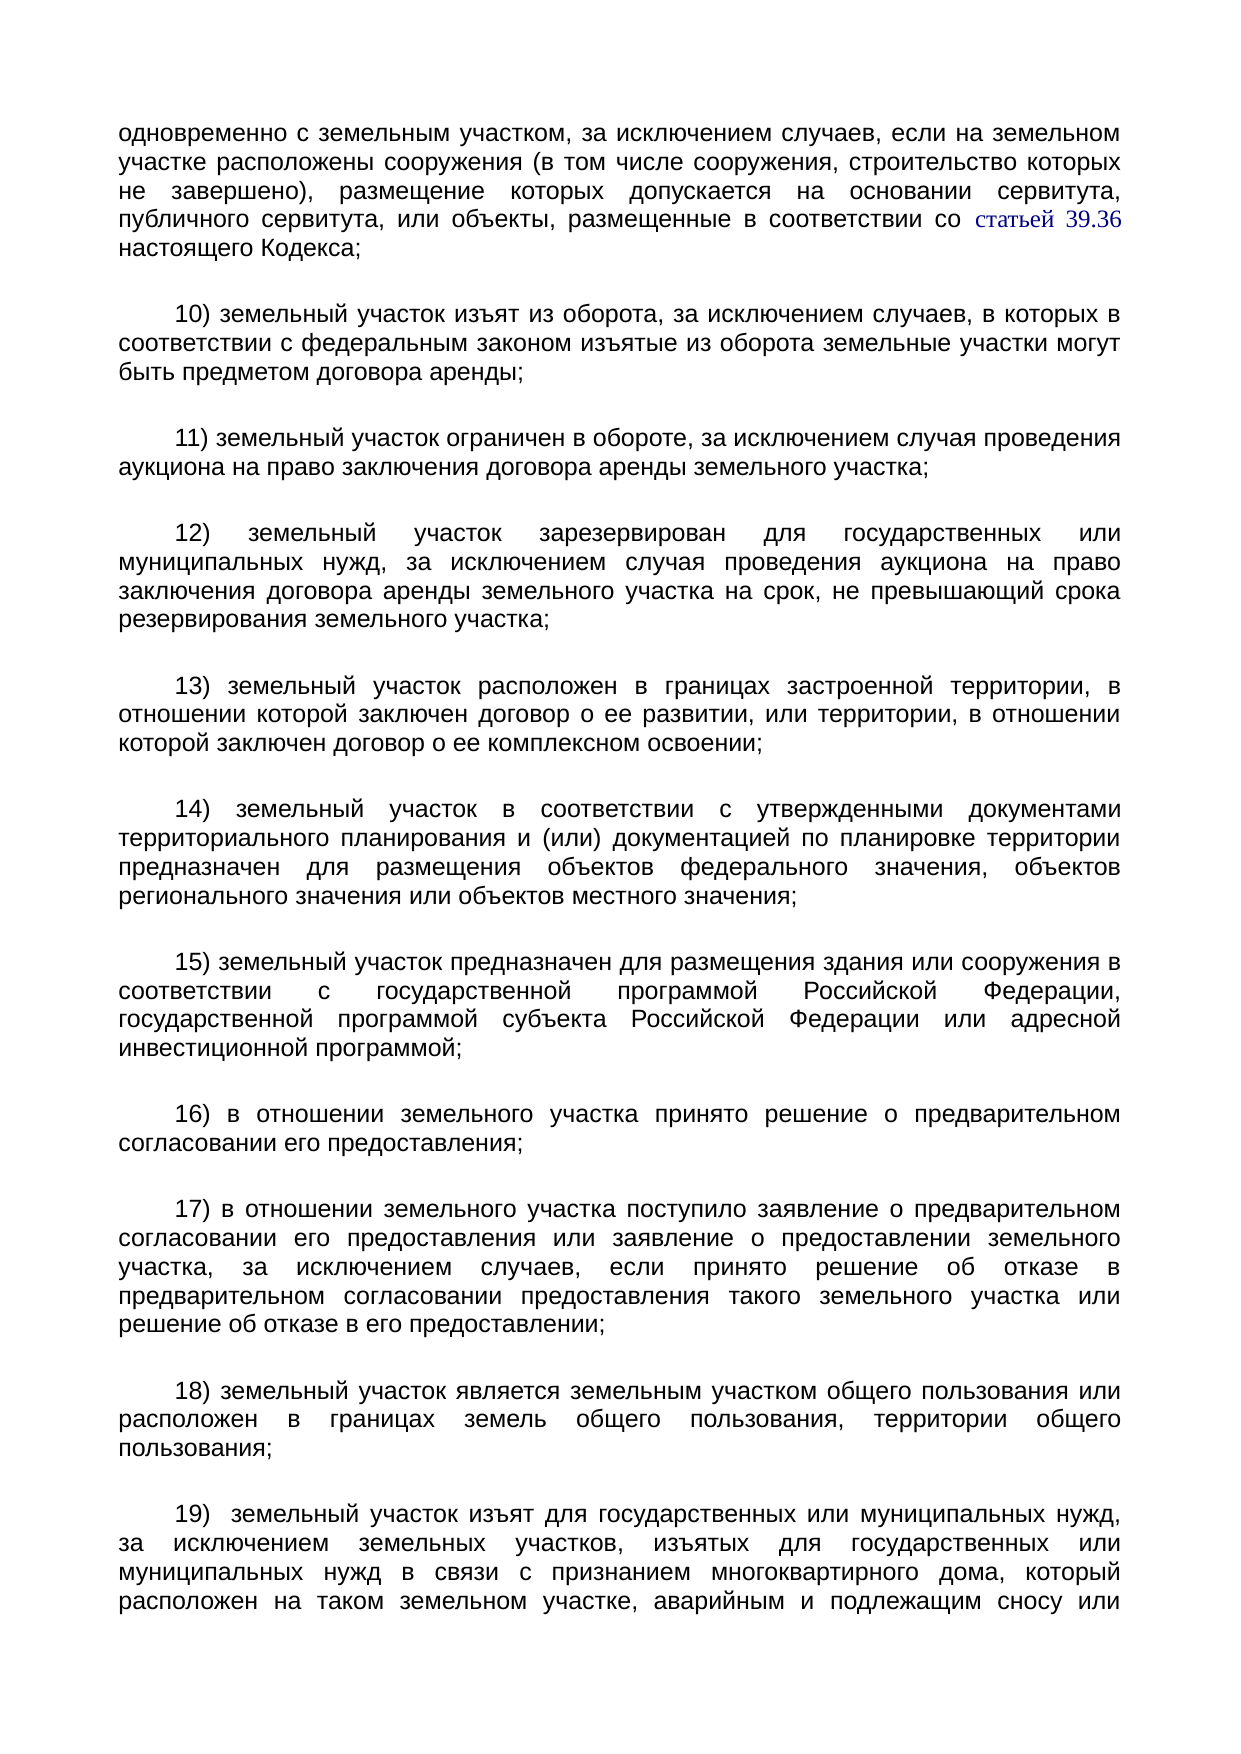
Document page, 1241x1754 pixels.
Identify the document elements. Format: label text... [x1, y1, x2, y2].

text 10) земельный участок изъят из оборота, за исключением случаев, в которых в соответствии с федеральным законом изъятые из оборота земельные участки могут быть предметом договора аренды; [118, 299, 1122, 386]
text 13) земельный участок расположен в границах застроенной территории, в отношении которой заключен договор о ее развитии, или территории, в отношении которой заключен договор о ее комплексном освоении; [118, 671, 1122, 757]
text одновременно с земельным участком, за исключением случаев, если на земельном участке расположены сооружения (в том числе сооружения, строительство которых не завершено), размещение которых допускается на основании сервитута, публичного сервитута, или объекты, размещенные в соответствии со статьей 39.36 настоящего Кодекса; [118, 118, 1122, 262]
text 18) земельный участок является земельным участком общего пользования или расположен в границах земель общего пользования, территории общего пользования; [118, 1376, 1122, 1462]
text 12) земельный участок зарезервирован для государственных или муниципальных нужд, за исключением случая проведения аукциона на право заключения договора аренды земельного участка на срок, не превышающий срока резервирования земельного участка; [118, 518, 1122, 633]
text 14) земельный участок в соответствии с утвержденными документами территориального планирования и (или) документацией по планировке территории предназначен для размещения объектов федерального значения, объектов регионального значения или объектов местного значения; [118, 794, 1122, 909]
list земельный участок изъят для государственных или муниципальных нужд, за исключением земельных участков, изъятых для государственных или муниципальных нужд в связи с признанием многоквартирного дома, который расположен на таком земельном участке, аварийным и подлежащим сносу или [118, 1499, 1122, 1614]
text 11) земельный участок ограничен в обороте, за исключением случая проведения аукциона на право заключения договора аренды земельного участка; [118, 423, 1122, 481]
text 17) в отношении земельного участка поступило заявление о предварительном согласовании его предоставления или заявление о предоставлении земельного участка, за исключением случаев, если принято решение об отказе в предварительном согласовании предоставления такого земельного участка или решение об отказе в его предоставлении; [118, 1194, 1122, 1338]
text 15) земельный участок предназначен для размещения здания или сооружения в соответствии с государственной программой Российской Федерации, государственной программой субъекта Российской Федерации или адресной инвестиционной программой; [118, 947, 1122, 1062]
text 16) в отношении земельного участка принято решение о предварительном согласовании его предоставления; [118, 1099, 1122, 1157]
